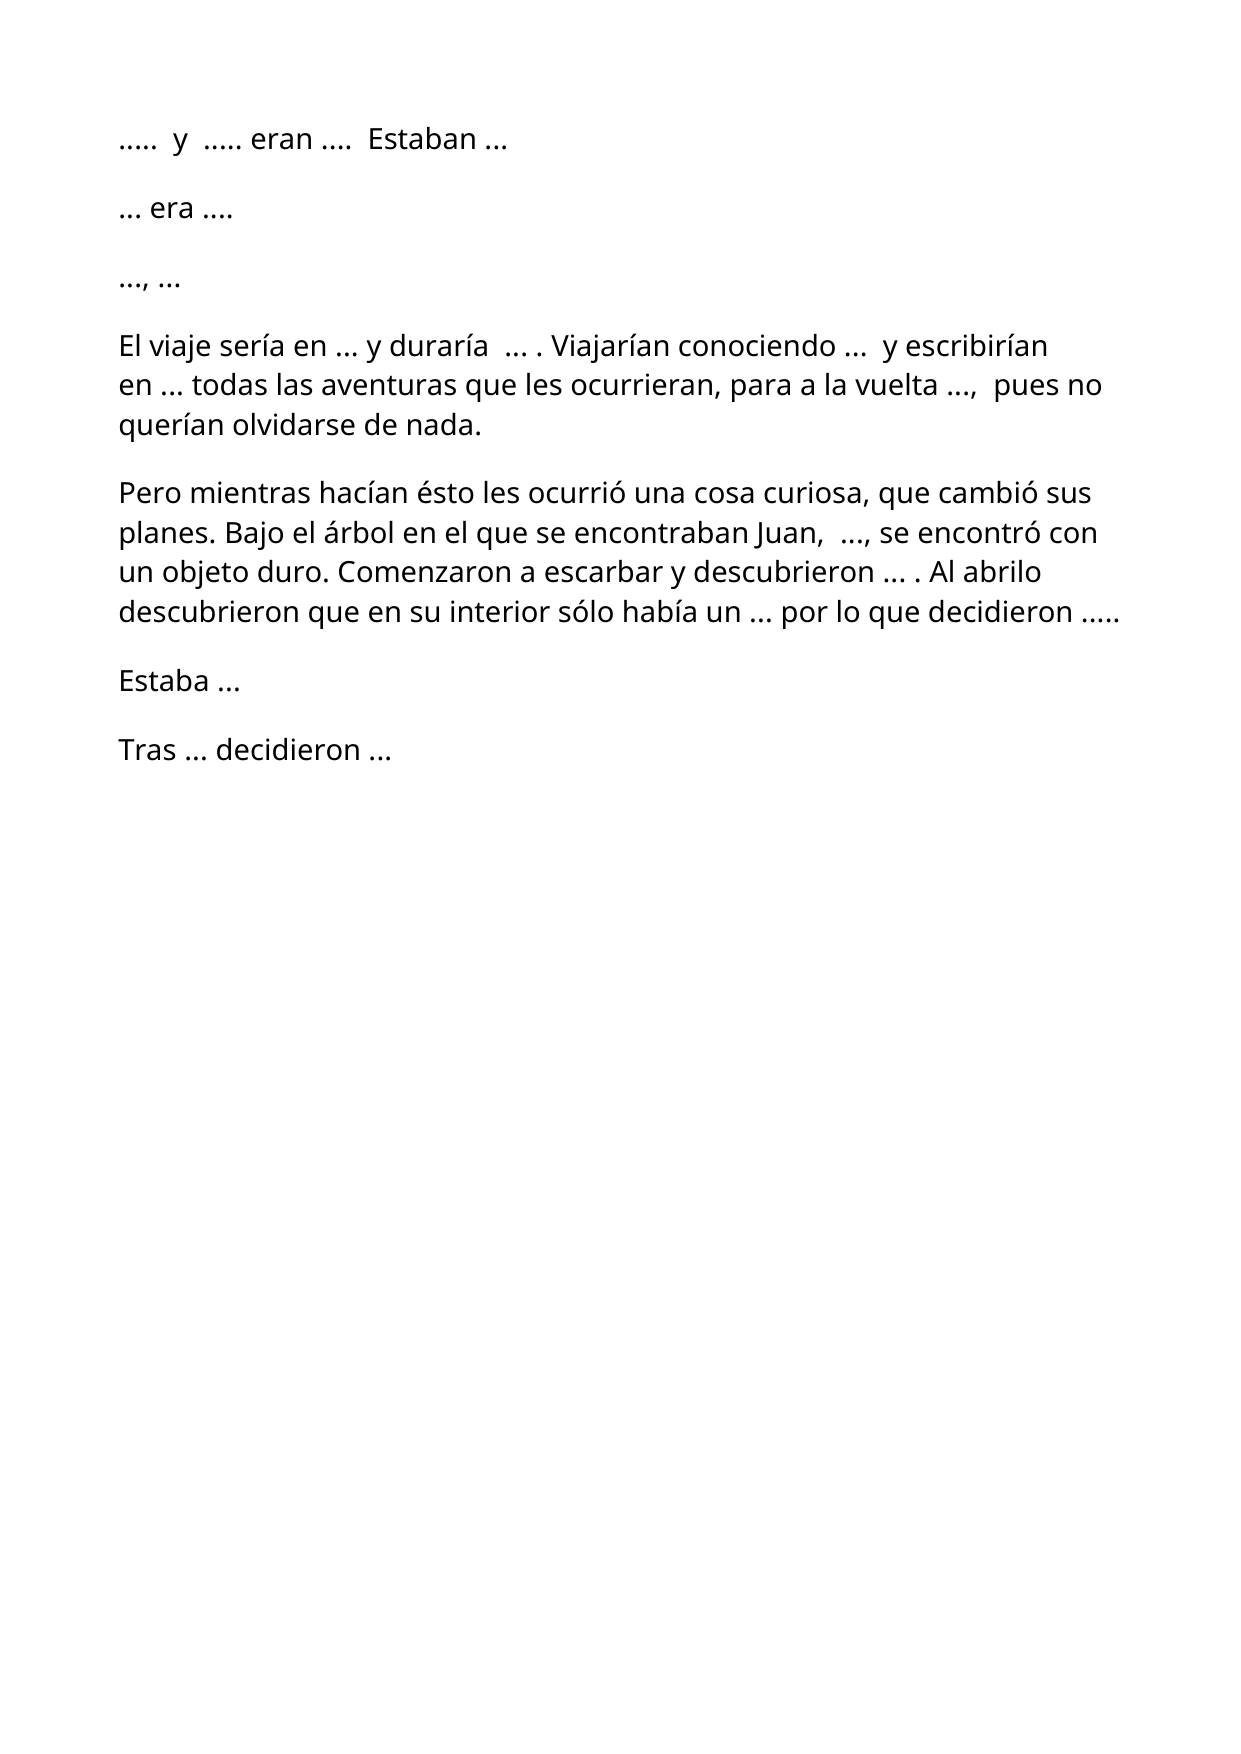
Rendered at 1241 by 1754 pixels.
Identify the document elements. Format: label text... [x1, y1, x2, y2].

text ... era .... [118, 187, 1122, 227]
text Pero mientras hacían ésto les ocurrió una cosa curiosa, que cambió sus planes. Bajo el árbol en el que se encontraban Juan, ..., se encontró con un objeto duro. Comenzaron a escarbar y descubrieron ... . Al abrilo descubrieron que en su interior sólo había un ... por lo que decidieron ..... [118, 473, 1122, 631]
text Estaba ... [118, 660, 1122, 700]
text ..., ... [118, 256, 1122, 296]
text ..... y ..... eran .... Estaban ... [118, 118, 1122, 158]
text El viaje sería en ... y duraría ... . Viajarían conociendo ... y escribirían en ... todas las aventuras que les ocurrieran, para a la vuelta ..., pues no querían olvidarse de nada. [118, 325, 1122, 443]
text Tras ... decidieron ... [118, 729, 1122, 769]
